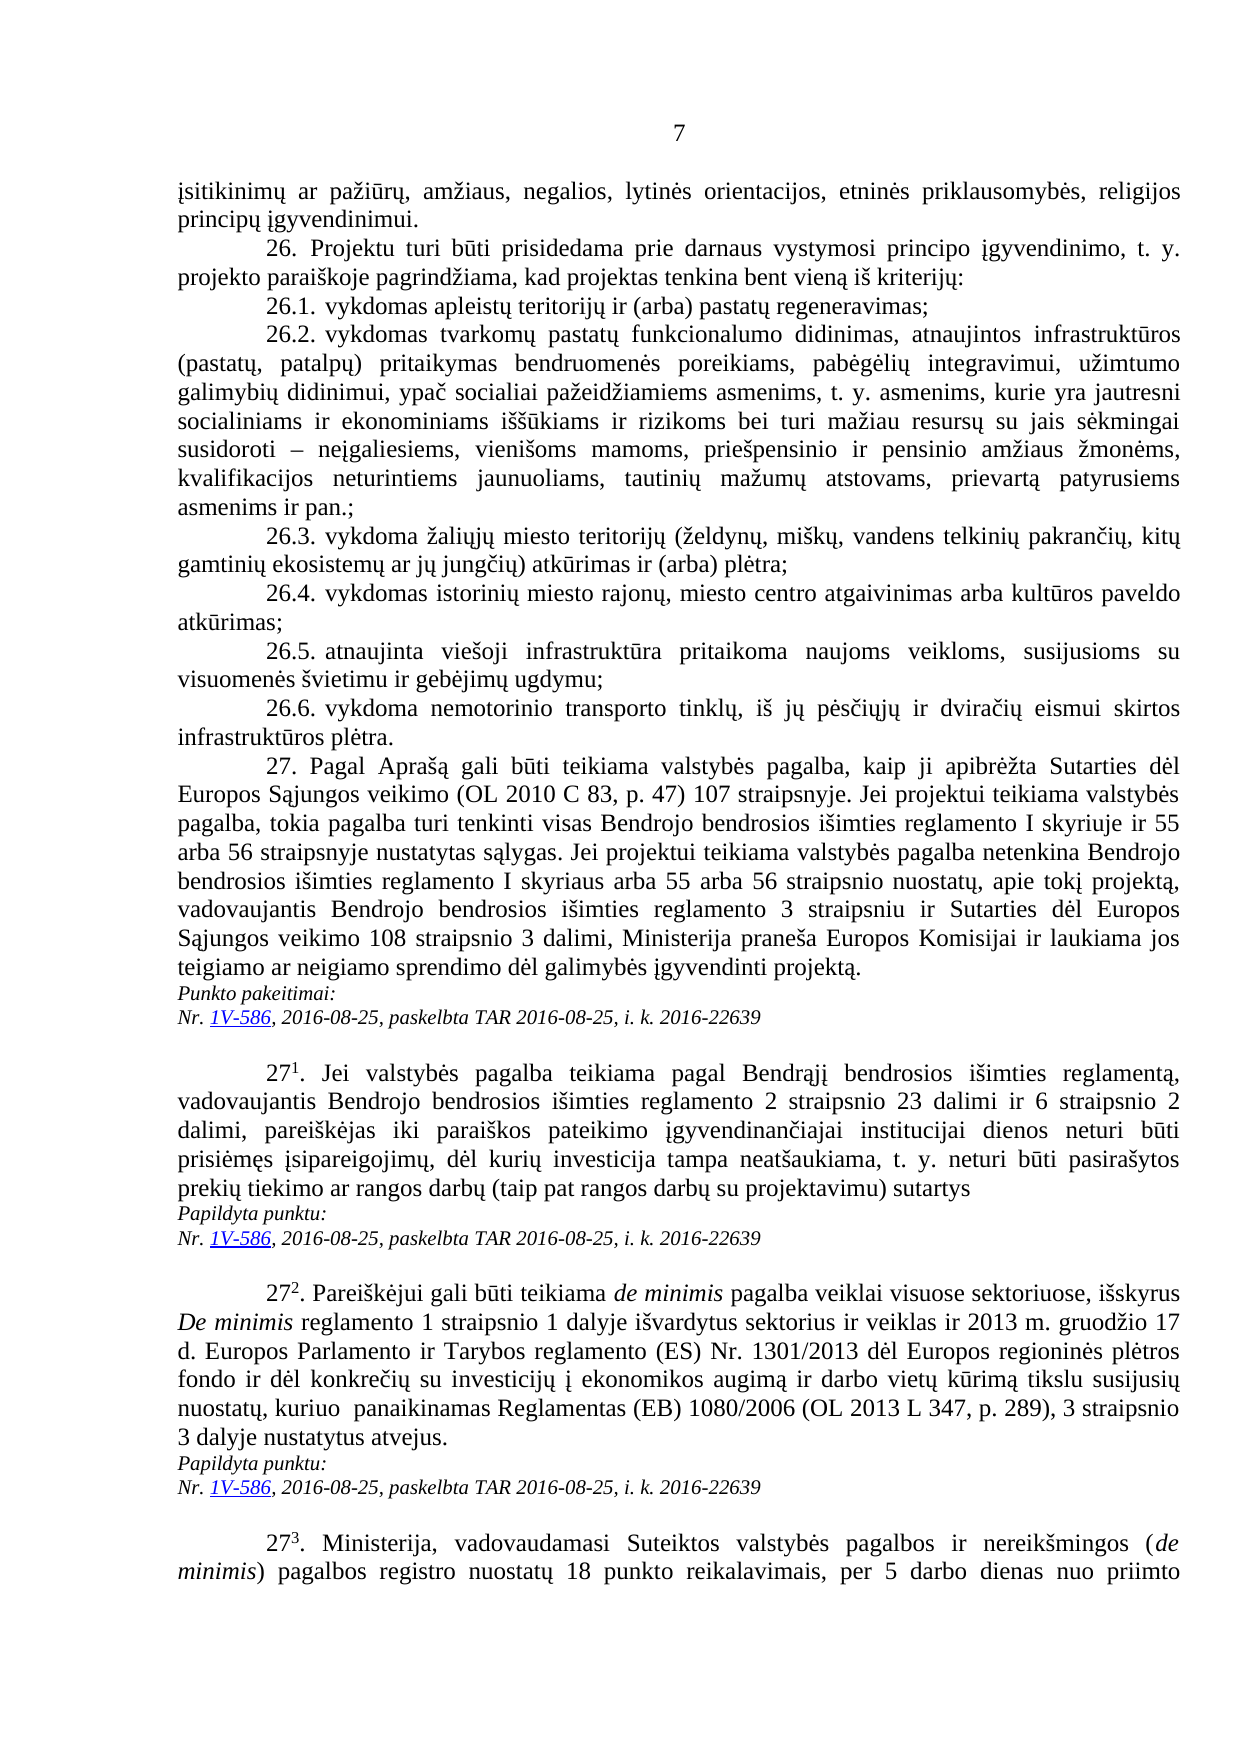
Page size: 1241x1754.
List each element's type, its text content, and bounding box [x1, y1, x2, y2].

text Papildyta punktu: [177, 1451, 1181, 1475]
text 26.1. vykdomas apleistų teritorijų ir (arba) pastatų regeneravimas; [266, 291, 1181, 319]
text 26.4. vykdomas istorinių miesto rajonų, miesto centro atgaivinimas arba kultūros paveldo atkūrimas; [177, 578, 1181, 636]
text 27. Pagal Aprašą gali būti teikiama valstybės pagalba, kaip ji apibrėžta Sutarties dėl Europos Sąjungos veikimo (OL 2010 C 83, p. 47) 107 straipsnyje. Jei projektui teikiama valstybės pagalba, tokia pagalba turi tenkinti visas Bendrojo bendrosios išimties reglamento I skyriuje ir 55 arba 56 straipsnyje nustatytas sąlygas. Jei projektui teikiama valstybės pagalba netenkina Bendrojo bendrosios išimties reglamento I skyriaus arba 55 arba 56 straipsnio nuostatų, apie tokį projektą, vadovaujantis Bendrojo bendrosios išimties reglamento 3 straipsniu ir Sutarties dėl Europos Sąjungos veikimo 108 straipsnio 3 dalimi, Ministerija praneša Europos Komisijai ir laukiama jos teigiamo ar neigiamo sprendimo dėl galimybės įgyvendinti projektą. [177, 751, 1181, 981]
text įsitikinimų ar pažiūrų, amžiaus, negalios, lytinės orientacijos, etninės priklausomybės, religijos principų įgyvendinimui. [177, 176, 1181, 233]
text 26. Projektu turi būti prisidedama prie darnaus vystymosi principo įgyvendinimo, t. y. projekto paraiškoje pagrindžiama, kad projektas tenkina bent vieną iš kriterijų: [177, 233, 1181, 291]
text 272. Pareiškėjui gali būti teikiama de minimis pagalba veiklai visuose sektoriuose, išskyrus De minimis reglamento 1 straipsnio 1 dalyje išvardytus sektorius ir veiklas ir 2013 m. gruodžio 17 d. Europos Parlamento ir Tarybos reglamento (ES) Nr. 1301/2013 dėl Europos regioninės plėtros fondo ir dėl konkrečių su investicijų į ekonomikos augimą ir darbo vietų kūrimą tikslu susijusių nuostatų, kuriuo panaikinamas Reglamentas (EB) 1080/2006 (OL 2013 L 347, p. 289), 3 straipsnio 3 dalyje nustatytus atvejus. [177, 1278, 1181, 1451]
text Nr. 1V-586, 2016-08-25, paskelbta TAR 2016-08-25, i. k. 2016-22639 [177, 1005, 1181, 1029]
text 26.5. atnaujinta viešoji infrastruktūra pritaikoma naujoms veikloms, susijusioms su visuomenės švietimu ir gebėjimų ugdymu; [177, 636, 1181, 693]
text 271. Jei valstybės pagalba teikiama pagal Bendrąjį bendrosios išimties reglamentą, vadovaujantis Bendrojo bendrosios išimties reglamento 2 straipsnio 23 dalimi ir 6 straipsnio 2 dalimi, pareiškėjas iki paraiškos pateikimo įgyvendinančiajai institucijai dienos neturi būti prisiėmęs įsipareigojimų, dėl kurių investicija tampa neatšaukiama, t. y. neturi būti pasirašytos prekių tiekimo ar rangos darbų (taip pat rangos darbų su projektavimu) sutartys [177, 1058, 1181, 1201]
text Nr. 1V-586, 2016-08-25, paskelbta TAR 2016-08-25, i. k. 2016-22639 [177, 1225, 1181, 1249]
text Nr. 1V-586, 2016-08-25, paskelbta TAR 2016-08-25, i. k. 2016-22639 [177, 1475, 1181, 1499]
text 26.2. vykdomas tvarkomų pastatų funkcionalumo didinimas, atnaujintos infrastruktūros (pastatų, patalpų) pritaikymas bendruomenės poreikiams, pabėgėlių integravimui, užimtumo galimybių didinimui, ypač socialiai pažeidžiamiems asmenims, t. y. asmenims, kurie yra jautresni socialiniams ir ekonominiams iššūkiams ir rizikoms bei turi mažiau resursų su jais sėkmingai susidoroti – neįgaliesiems, vienišoms mamoms, priešpensinio ir pensinio amžiaus žmonėms, kvalifikacijos neturintiems jaunuoliams, tautinių mažumų atstovams, prievartą patyrusiems asmenims ir pan.; [177, 319, 1181, 521]
text 26.6. vykdoma nemotorinio transporto tinklų, iš jų pėsčiųjų ir dviračių eismui skirtos infrastruktūros plėtra. [177, 693, 1181, 751]
text 26.3. vykdoma žaliųjų miesto teritorijų (želdynų, miškų, vandens telkinių pakrančių, kitų gamtinių ekosistemų ar jų jungčių) atkūrimas ir (arba) plėtra; [177, 521, 1181, 578]
text Punkto pakeitimai: [177, 981, 1181, 1005]
text 273. Ministerija, vadovaudamasi Suteiktos valstybės pagalbos ir nereikšmingos (de minimis) pagalbos registro nuostatų 18 punkto reikalavimais, per 5 darbo dienas nuo priimto [177, 1528, 1181, 1585]
text Papildyta punktu: [177, 1201, 1181, 1225]
